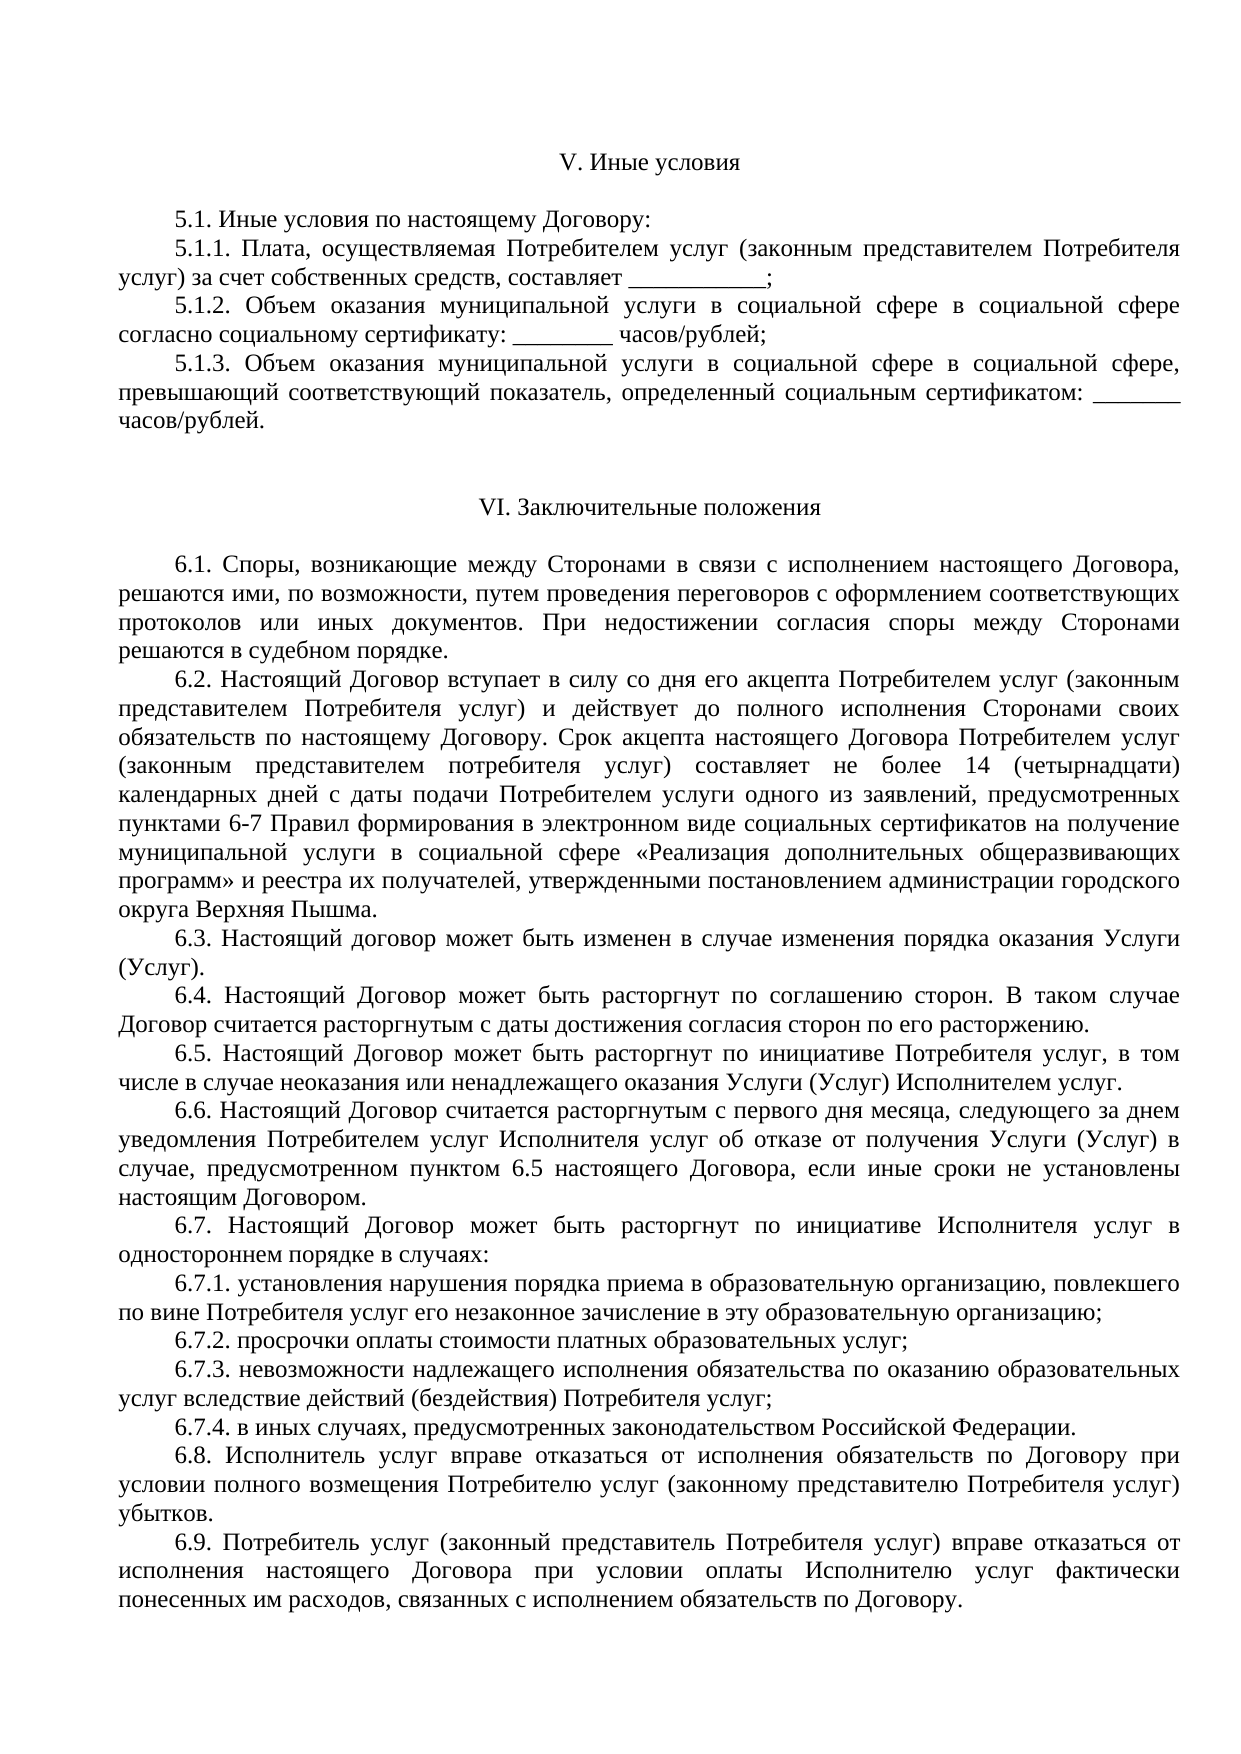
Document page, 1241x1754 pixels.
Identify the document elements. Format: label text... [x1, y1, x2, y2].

text 6.8. Исполнитель услуг вправе отказаться от исполнения обязательств по Договору при условии полного возмещения Потребителю услуг (законному представителю Потребителя услуг) убытков. [118, 1441, 1181, 1527]
text 6.7.2. просрочки оплаты стоимости платных образовательных услуг; [118, 1326, 1181, 1354]
text 6.1. Споры, возникающие между Сторонами в связи с исполнением настоящего Договора, решаются ими, по возможности, путем проведения переговоров с оформлением соответствующих протоколов или иных документов. При недостижении согласия споры между Сторонами решаются в судебном порядке. [118, 549, 1181, 664]
text 5.1.3. Объем оказания муниципальной услуги в социальной сфере в социальной сфере, превышающий соответствующий показатель, определенный социальным сертификатом: _______ часов/рублей. [118, 348, 1181, 434]
text 6.2. Настоящий Договор вступает в силу со дня его акцепта Потребителем услуг (законным представителем Потребителя услуг) и действует до полного исполнения Сторонами своих обязательств по настоящему Договору. Срок акцепта настоящего Договора Потребителем услуг (законным представителем потребителя услуг) составляет не более 14 (четырнадцати) календарных дней с даты подачи Потребителем услуги одного из заявлений, предусмотренных пунктами 6-7 Правил формирования в электронном виде социальных сертификатов на получение муниципальной услуги в социальной сфере «Реализация дополнительных общеразвивающих программ» и реестра их получателей, утвержденными постановлением администрации городского округа Верхняя Пышма. [118, 664, 1181, 923]
text 6.7.3. невозможности надлежащего исполнения обязательства по оказанию образовательных услуг вследствие действий (бездействия) Потребителя услуг; [118, 1354, 1181, 1412]
text V. Иные условия [118, 147, 1181, 176]
text 6.7. Настоящий Договор может быть расторгнут по инициативе Исполнителя услуг в одностороннем порядке в случаях: [118, 1211, 1181, 1268]
text 5.1. Иные условия по настоящему Договору: [118, 204, 1181, 233]
text VI. Заключительные положения [118, 492, 1181, 521]
text 6.4. Настоящий Договор может быть расторгнут по соглашению сторон. В таком случае Договор считается расторгнутым с даты достижения согласия сторон по его расторжению. [118, 981, 1181, 1038]
text 5.1.2. Объем оказания муниципальной услуги в социальной сфере в социальной сфере согласно социальному сертификату: ________ часов/рублей; [118, 291, 1181, 348]
text 6.5. Настоящий Договор может быть расторгнут по инициативе Потребителя услуг, в том числе в случае неоказания или ненадлежащего оказания Услуги (Услуг) Исполнителем услуг. [118, 1038, 1181, 1096]
text 6.6. Настоящий Договор считается расторгнутым с первого дня месяца, следующего за днем уведомления Потребителем услуг Исполнителя услуг об отказе от получения Услуги (Услуг) в случае, предусмотренном пунктом 6.5 настоящего Договора, если иные сроки не установлены настоящим Договором. [118, 1096, 1181, 1211]
text 6.3. Настоящий договор может быть изменен в случае изменения порядка оказания Услуги (Услуг). [118, 923, 1181, 981]
text 6.9. Потребитель услуг (законный представитель Потребителя услуг) вправе отказаться от исполнения настоящего Договора при условии оплаты Исполнителю услуг фактически понесенных им расходов, связанных с исполнением обязательств по Договору. [118, 1527, 1181, 1613]
text 5.1.1. Плата, осуществляемая Потребителем услуг (законным представителем Потребителя услуг) за счет собственных средств, составляет ___________; [118, 233, 1181, 291]
text 6.7.4. в иных случаях, предусмотренных законодательством Российской Федерации. [118, 1412, 1181, 1441]
text 6.7.1. установления нарушения порядка приема в образовательную организацию, повлекшего по вине Потребителя услуг его незаконное зачисление в эту образовательную организацию; [118, 1268, 1181, 1326]
